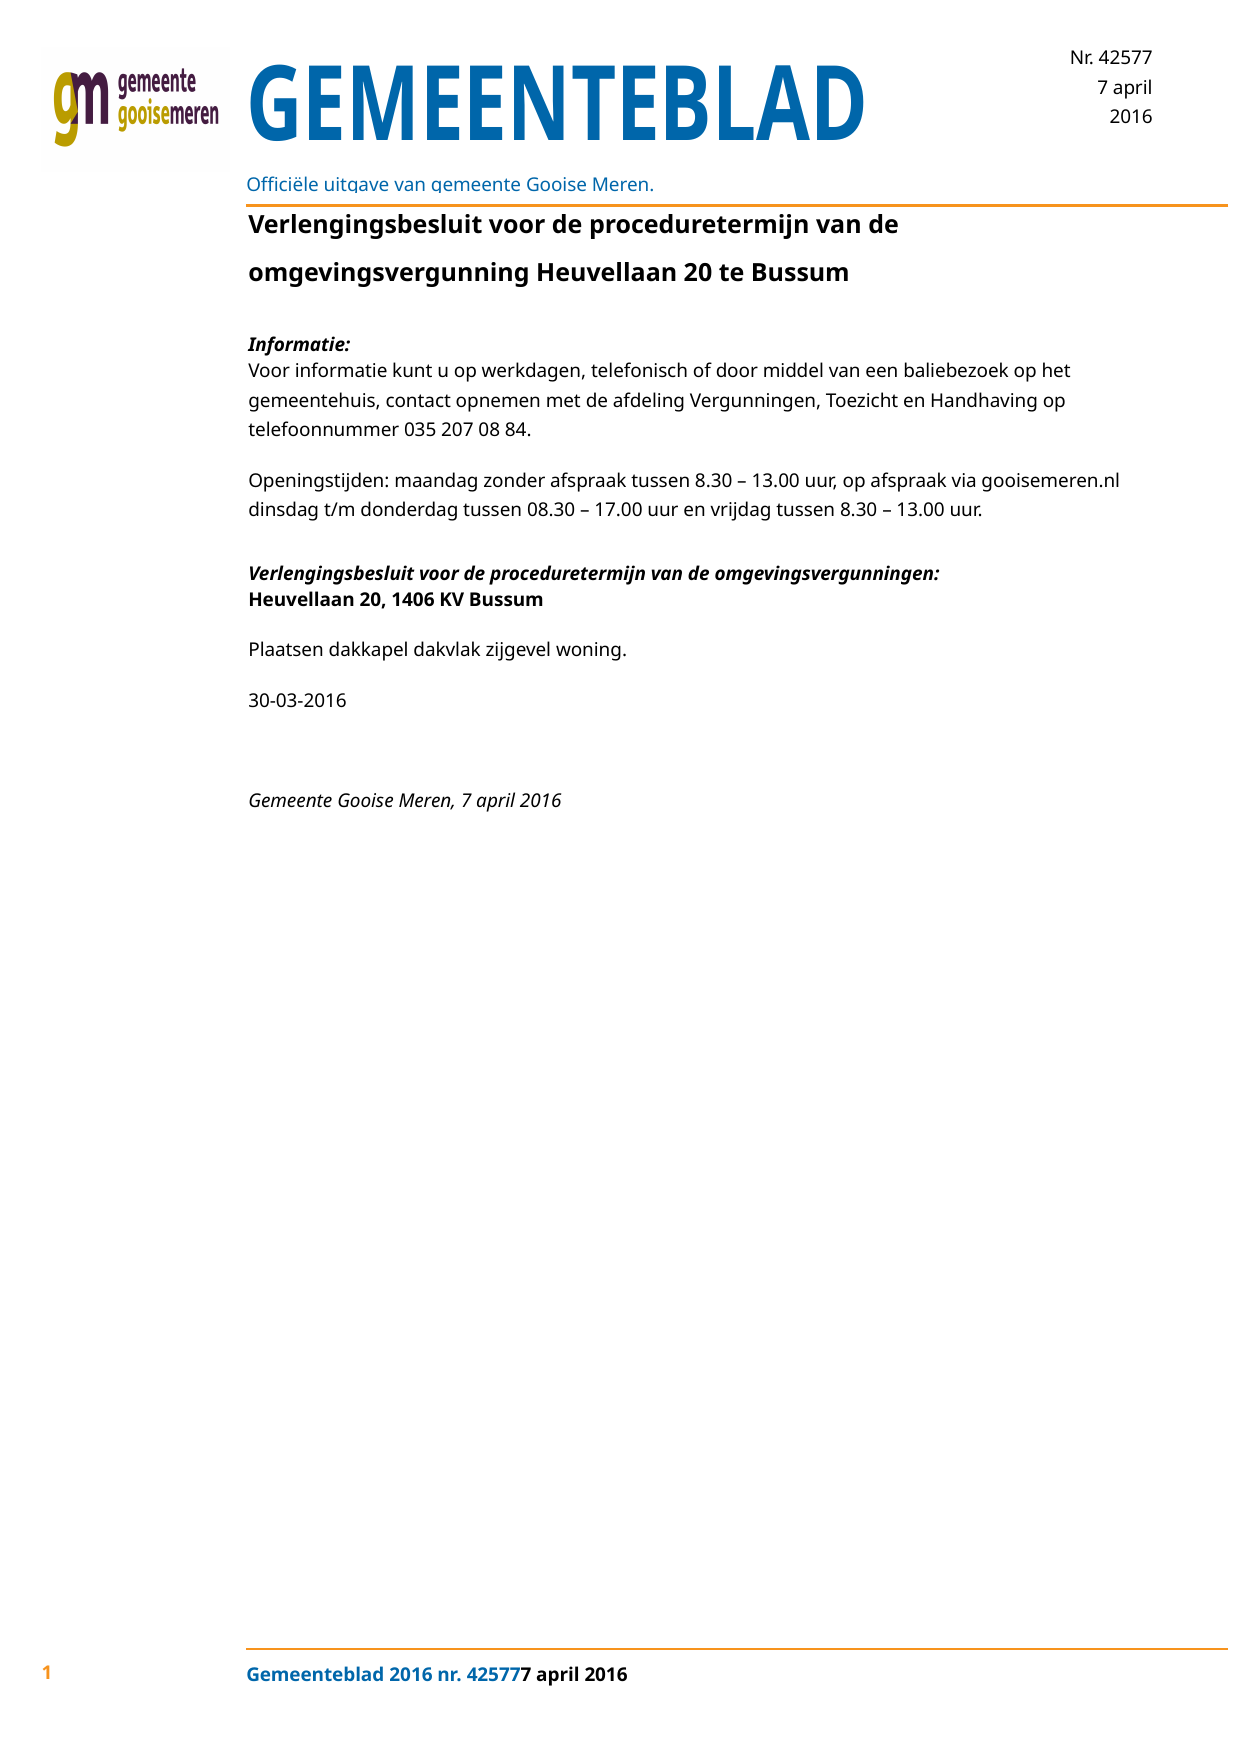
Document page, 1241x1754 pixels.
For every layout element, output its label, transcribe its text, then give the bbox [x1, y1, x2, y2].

text Verlengingsbesluit voor de proceduretermijn van de omgevingsvergunningen: [248, 560, 1152, 586]
text Voor informatie kunt u op werkdagen, telefonisch of door middel van een baliebezoek op het gemeentehuis, contact opnemen met de afdeling Vergunningen, Toezicht en Handhaving op telefoonnummer 035 207 08 84. [248, 357, 1152, 442]
text Verlengingsbesluit voor de proceduretermijn van de omgevingsvergunning Heuvellaan 20 te Bussum [248, 207, 1152, 288]
text Informatie: [248, 331, 1152, 357]
picture [41, 47, 231, 172]
text Openingstijden: maandag zonder afspraak tussen 8.30 – 13.00 uur, op afspraak via gooisemeren.nl dinsdag t/m donderdag tussen 08.30 – 17.00 uur en vrijdag tussen 8.30 – 13.00 uur. [248, 467, 1152, 522]
text 30-03-2016 [248, 687, 1152, 713]
text Gemeente Gooise Meren, 7 april 2016 [248, 788, 1152, 813]
text Heuvellaan 20, 1406 KV Bussum [248, 586, 1152, 612]
text Plaatsen dakkapel dakvlak zijgevel woning. [248, 636, 1152, 662]
